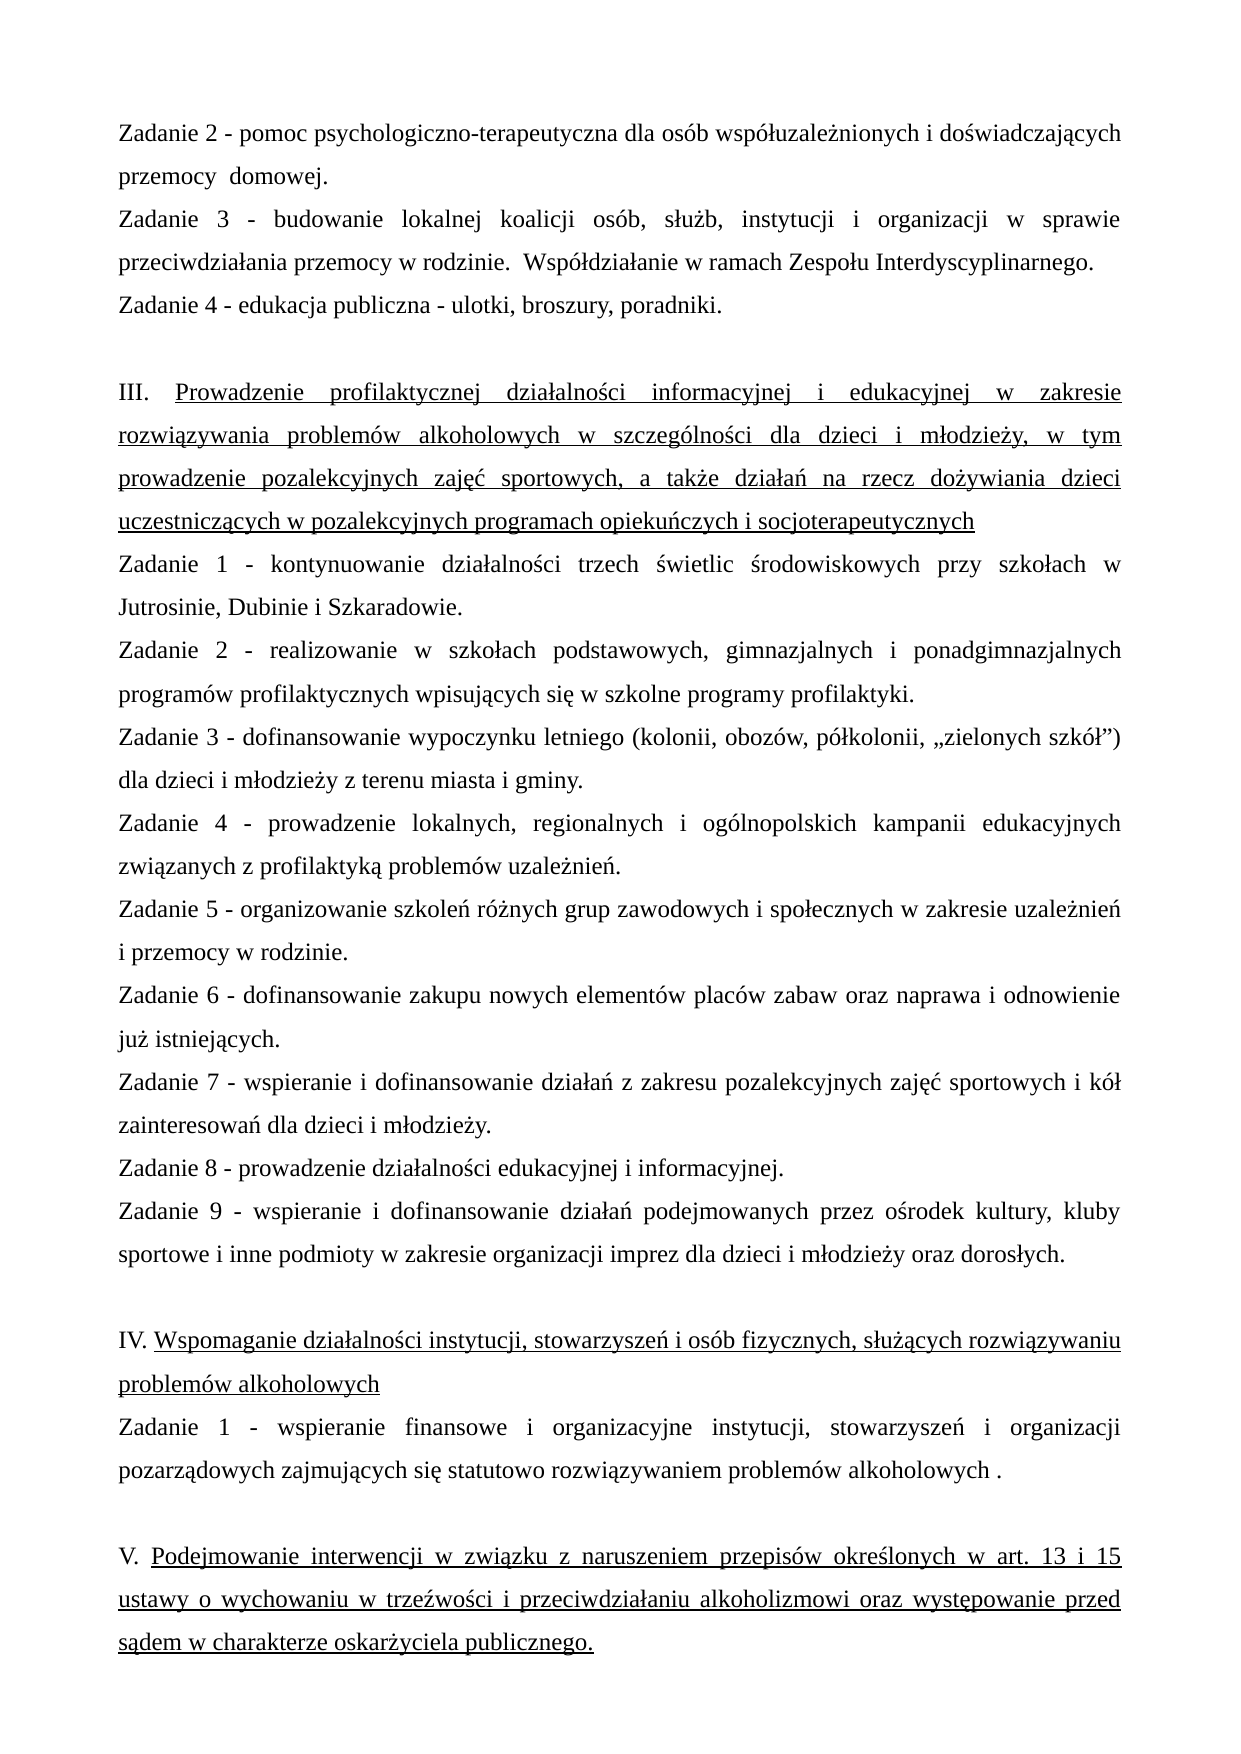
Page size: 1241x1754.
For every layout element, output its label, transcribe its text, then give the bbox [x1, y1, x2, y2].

text Zadanie 1 - kontynuowanie działalności trzech świetlic środowiskowych przy szkołach w Jutrosinie, Dubinie i Szkaradowie. [118, 549, 1122, 621]
text IV. Wspomaganie działalności instytucji, stowarzyszeń i osób fizycznych, służących rozwiązywaniu problemów alkoholowych [118, 1326, 1122, 1397]
text Zadanie 4 - prowadzenie lokalnych, regionalnych i ogólnopolskich kampanii edukacyjnych związanych z profilaktyką problemów uzależnień. [118, 808, 1122, 880]
text Zadanie 3 - budowanie lokalnej koalicji osób, służb, instytucji i organizacji w sprawie przeciwdziałania przemocy w rodzinie. Współdziałanie w ramach Zespołu Interdyscyplinarnego. [118, 204, 1122, 276]
text Zadanie 9 - wspieranie i dofinansowanie działań podejmowanych przez ośrodek kultury, kluby sportowe i inne podmioty w zakresie organizacji imprez dla dzieci i młodzieży oraz dorosłych. [118, 1196, 1122, 1268]
text Zadanie 2 - pomoc psychologiczno-terapeutyczna dla osób współuzależnionych i doświadczających przemocy domowej. [118, 118, 1122, 190]
text Zadanie 7 - wspieranie i dofinansowanie działań z zakresu pozalekcyjnych zajęć sportowych i kół zainteresowań dla dzieci i młodzieży. [118, 1067, 1122, 1139]
text Zadanie 2 - realizowanie w szkołach podstawowych, gimnazjalnych i ponadgimnazjalnych programów profilaktycznych wpisujących się w szkolne programy profilaktyki. [118, 636, 1122, 707]
text Zadanie 1 - wspieranie finansowe i organizacyjne instytucji, stowarzyszeń i organizacji pozarządowych zajmujących się statutowo rozwiązywaniem problemów alkoholowych . [118, 1412, 1122, 1484]
text III. Prowadzenie profilaktycznej działalności informacyjnej i edukacyjnej w zakresie rozwiązywania problemów alkoholowych w szczególności dla dzieci i młodzieży, w tym [118, 377, 1122, 445]
text Zadanie 4 - edukacja publiczna - ulotki, broszury, poradniki. [118, 291, 1122, 319]
text Zadanie 5 - organizowanie szkoleń różnych grup zawodowych i społecznych w zakresie uzależnień i przemocy w rodzinie. [118, 894, 1122, 966]
text Zadanie 3 - dofinansowanie wypoczynku letniego (kolonii, obozów, półkolonii, „zielonych szkół”) dla dzieci i młodzieży z terenu miasta i gminy. [118, 722, 1122, 794]
text Zadanie 6 - dofinansowanie zakupu nowych elementów placów zabaw oraz naprawa i odnowienie już istniejących. [118, 981, 1122, 1052]
text V. Podejmowanie interwencji w związku z naruszeniem przepisów określonych w art. 13 i 15 ustawy o wychowaniu w trzeźwości i przeciwdziałaniu alkoholizmowi oraz występowanie przed sądem w charakterze oskarżyciela publicznego. [118, 1541, 1122, 1656]
text prowadzenie pozalekcyjnych zajęć sportowych, a także działań na rzecz dożywiania dzieci uczestniczących w pozalekcyjnych programach opiekuńczych i socjoterapeutycznych [118, 446, 1122, 535]
text Zadanie 8 - prowadzenie działalności edukacyjnej i informacyjnej. [118, 1153, 1122, 1182]
